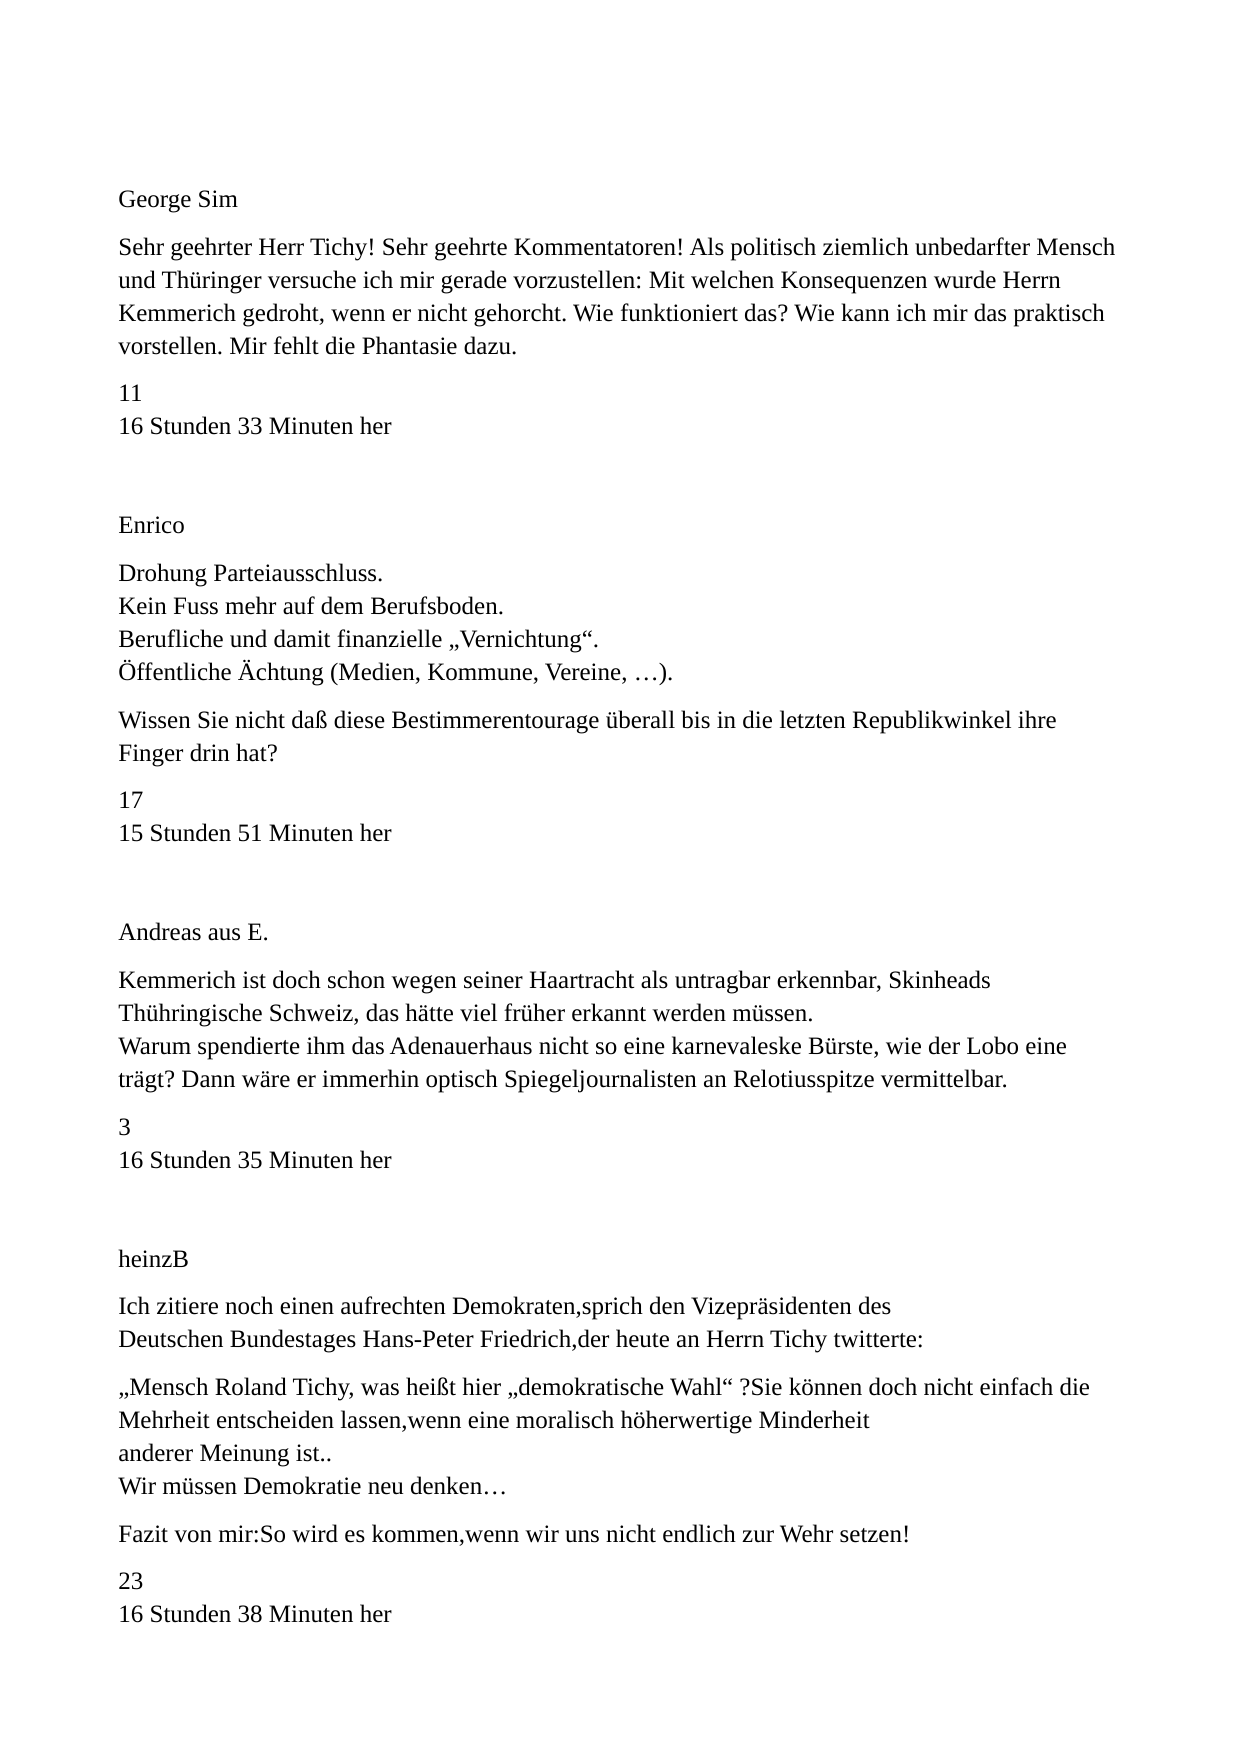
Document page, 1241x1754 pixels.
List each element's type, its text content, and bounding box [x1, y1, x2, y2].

text 16 Stunden 35 Minuten her [118, 1145, 1122, 1173]
text 3 [118, 1112, 1122, 1141]
text „Mensch Roland Tichy, was heißt hier „demokratische Wahl“ ?Sie können doch nicht einfach die Mehrheit entscheiden lassen,wenn eine moralisch höherwertige Minderheit anderer Meinung ist.. Wir müssen Demokratie neu denken… [118, 1372, 1122, 1500]
text 17 [118, 785, 1122, 814]
text Drohung Parteiausschluss. Kein Fuss mehr auf dem Berufsboden. Berufliche und damit finanzielle „Vernichtung“. Öffentliche Ächtung (Medien, Kommune, Vereine, …). [118, 558, 1122, 686]
text heinzB [118, 1244, 1122, 1273]
text Wissen Sie nicht daß diese Bestimmerentourage überall bis in die letzten Republikwinkel ihre Finger drin hat? [118, 705, 1122, 767]
text 11 [118, 378, 1122, 407]
text Fazit von mir:So wird es kommen,wenn wir uns nicht endlich zur Wehr setzen! [118, 1519, 1122, 1547]
text 23 [118, 1566, 1122, 1595]
text 15 Stunden 51 Minuten her [118, 818, 1122, 847]
text Enrico [118, 511, 1122, 539]
text Andreas aus E. [118, 917, 1122, 946]
text George Sim [118, 184, 1122, 213]
text Sehr geehrter Herr Tichy! Sehr geehrte Kommentatoren! Als politisch ziemlich unbedarfter Mensch und Thüringer versuche ich mir gerade vorzustellen: Mit welchen Konsequenzen wurde Herrn Kemmerich gedroht, wenn er nicht gehorcht. Wie funktioniert das? Wie kann ich mir das praktisch vorstellen. Mir fehlt die Phantasie dazu. [118, 232, 1122, 359]
text 16 Stunden 38 Minuten her [118, 1599, 1122, 1628]
text 16 Stunden 33 Minuten her [118, 411, 1122, 440]
text Ich zitiere noch einen aufrechten Demokraten,sprich den Vizepräsidenten des Deutschen Bundestages Hans-Peter Friedrich,der heute an Herrn Tichy twitterte: [118, 1291, 1122, 1353]
text Kemmerich ist doch schon wegen seiner Haartracht als untragbar erkennbar, Skinheads Thühringische Schweiz, das hätte viel früher erkannt werden müssen. Warum spendierte ihm das Adenauerhaus nicht so eine karnevaleske Bürste, wie der Lobo eine trägt? Dann wäre er immerhin optisch Spiegeljournalisten an Relotiusspitze vermittelbar. [118, 965, 1122, 1093]
